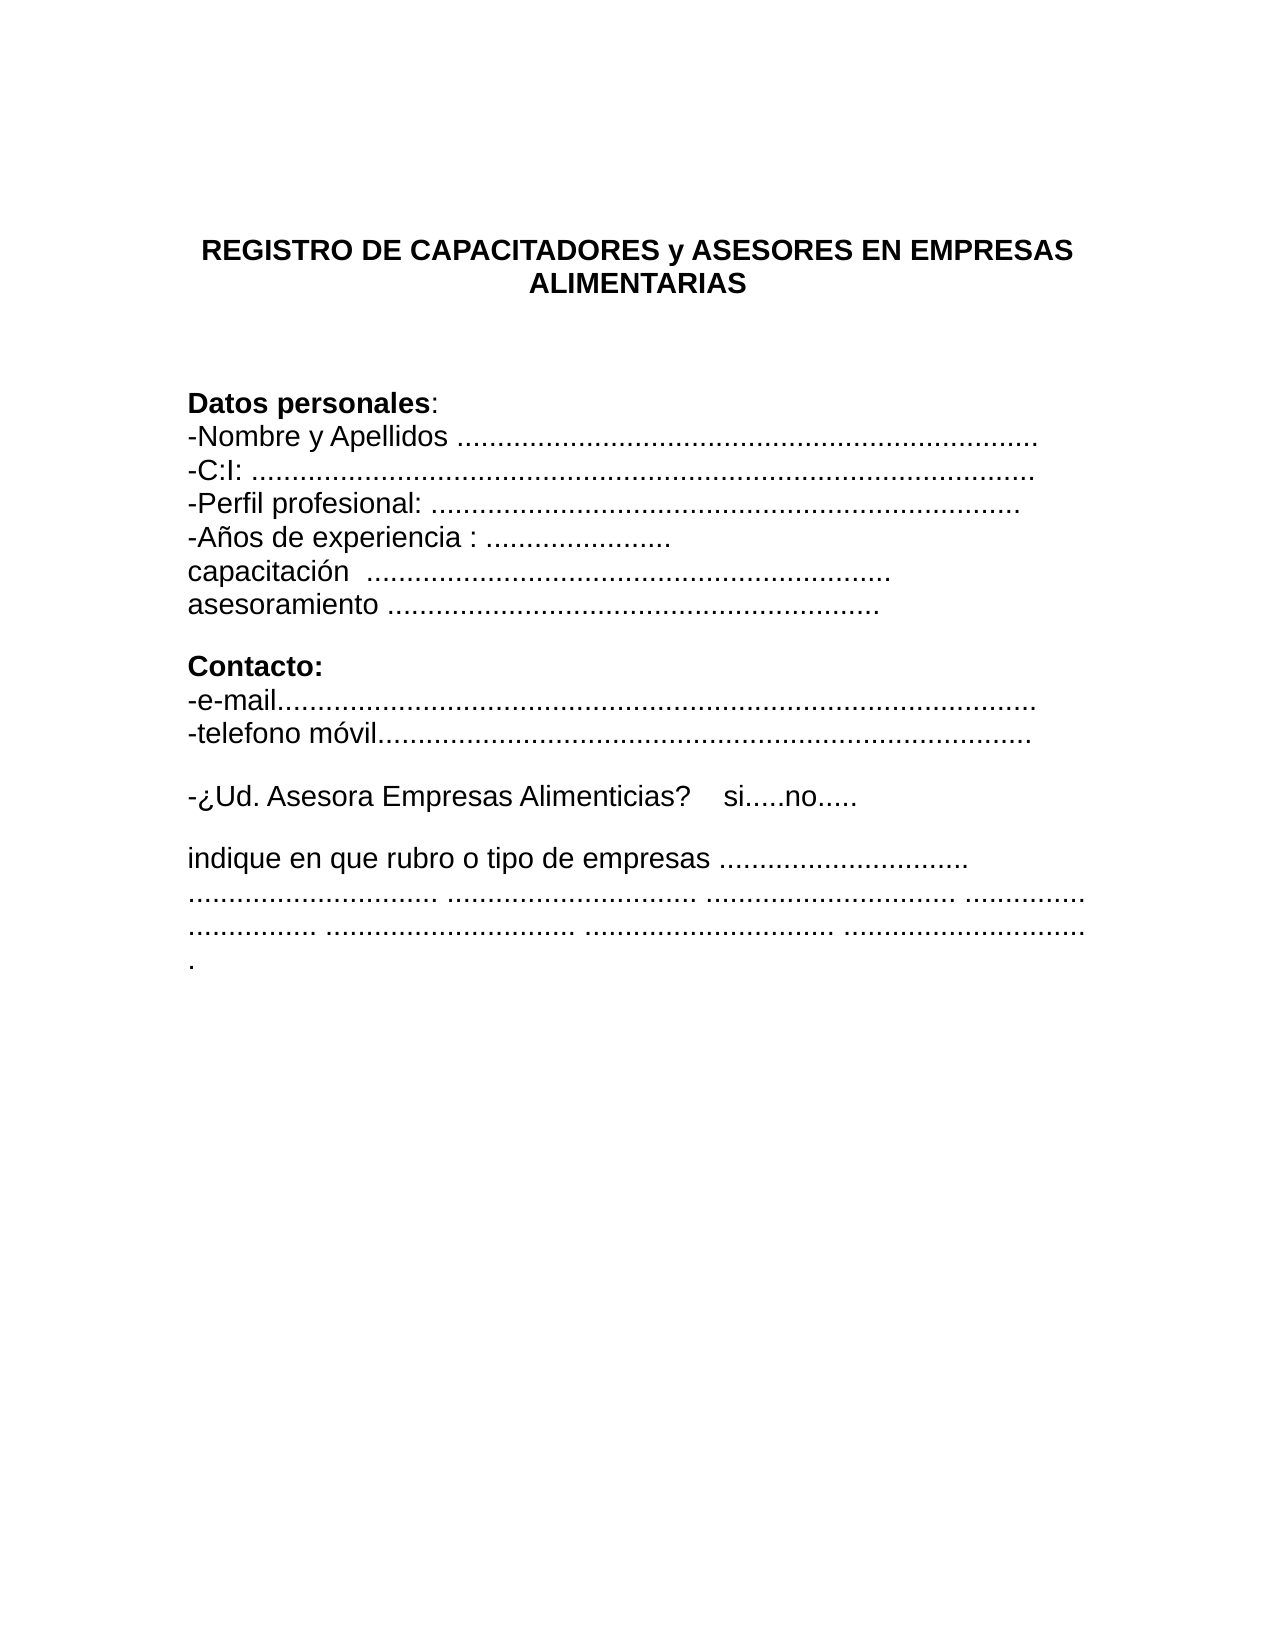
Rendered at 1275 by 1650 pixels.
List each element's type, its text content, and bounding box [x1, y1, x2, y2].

text -C:I: ................................................................................................. [187, 453, 1087, 487]
text -Perfil profesional: ......................................................................... [187, 487, 1087, 520]
text ............................... ............................... ............................... ............................... ............................... ............................... ............................... [187, 875, 1087, 975]
text -Nombre y Apellidos ........................................................................ [187, 419, 1087, 453]
text -e-mail.............................................................................................. [187, 683, 1087, 717]
text -Años de experiencia : ....................... capacitación ................................................................. [187, 520, 1087, 587]
text Datos personales: [187, 386, 1087, 419]
text -telefono móvil................................................................................. [187, 717, 1087, 750]
text -¿Ud. Asesora Empresas Alimenticias? si.....no..... [187, 779, 1087, 812]
text indique en que rubro o tipo de empresas ............................... [187, 841, 1087, 875]
text REGISTRO DE CAPACITADORES y ASESORES EN EMPRESAS ALIMENTARIAS [187, 233, 1087, 300]
text Contacto: [187, 649, 1087, 683]
text asesoramiento ............................................................. [187, 587, 1087, 621]
